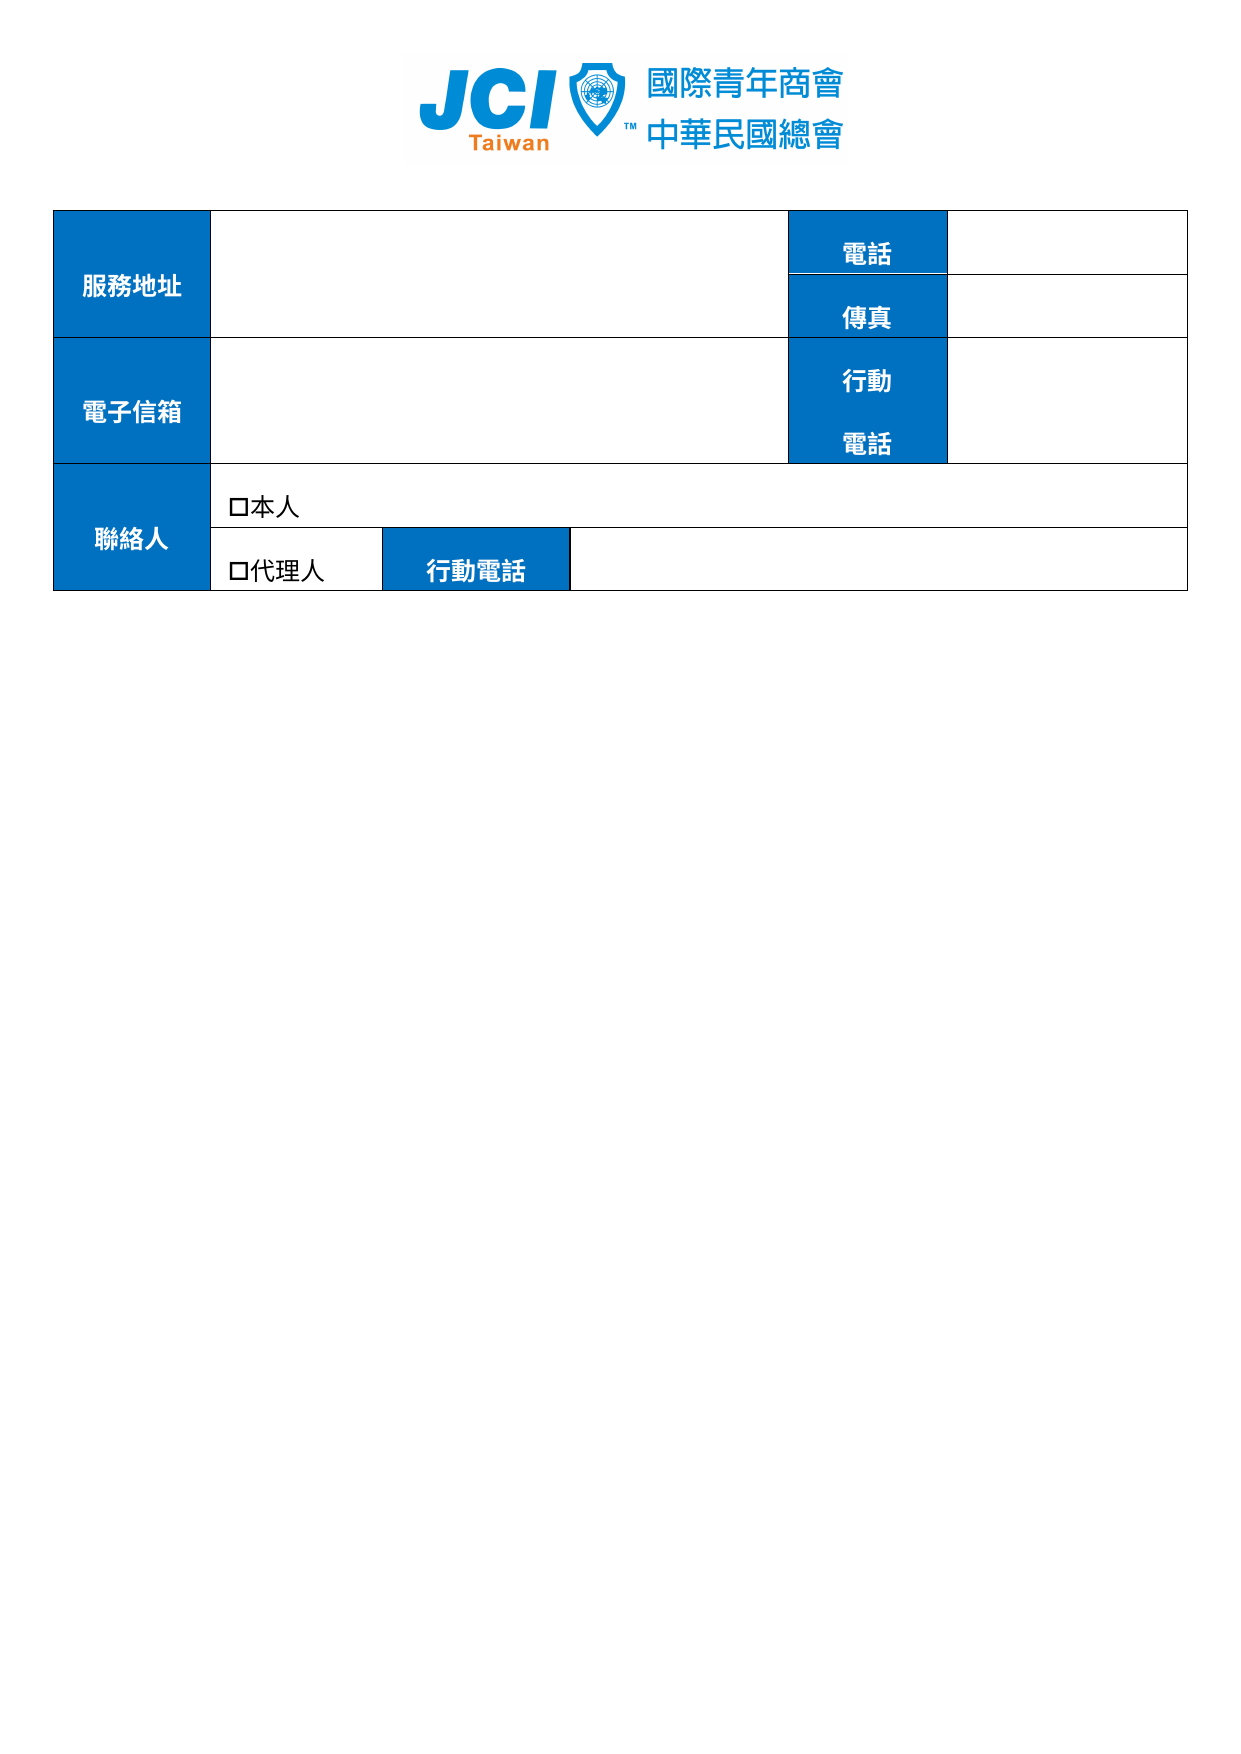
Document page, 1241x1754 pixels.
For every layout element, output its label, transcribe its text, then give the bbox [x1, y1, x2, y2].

table_cell 本人 [211, 464, 1187, 527]
table_cell 電話 [789, 211, 947, 273]
table_cell [948, 338, 1187, 463]
table_cell 傳真 [789, 275, 947, 337]
table_cell [211, 338, 788, 463]
table_cell 服務地址 [54, 211, 210, 337]
table_cell [948, 275, 1187, 337]
table_cell 聯絡人 [54, 464, 210, 590]
table_cell 代理人 [211, 528, 382, 590]
table_cell 行動 電話 [789, 338, 947, 463]
table_cell [211, 211, 788, 337]
table_cell 電子信箱 [54, 338, 210, 463]
table_cell [571, 528, 1187, 590]
table_cell [948, 211, 1187, 273]
table_cell 行動電話 [383, 528, 569, 590]
